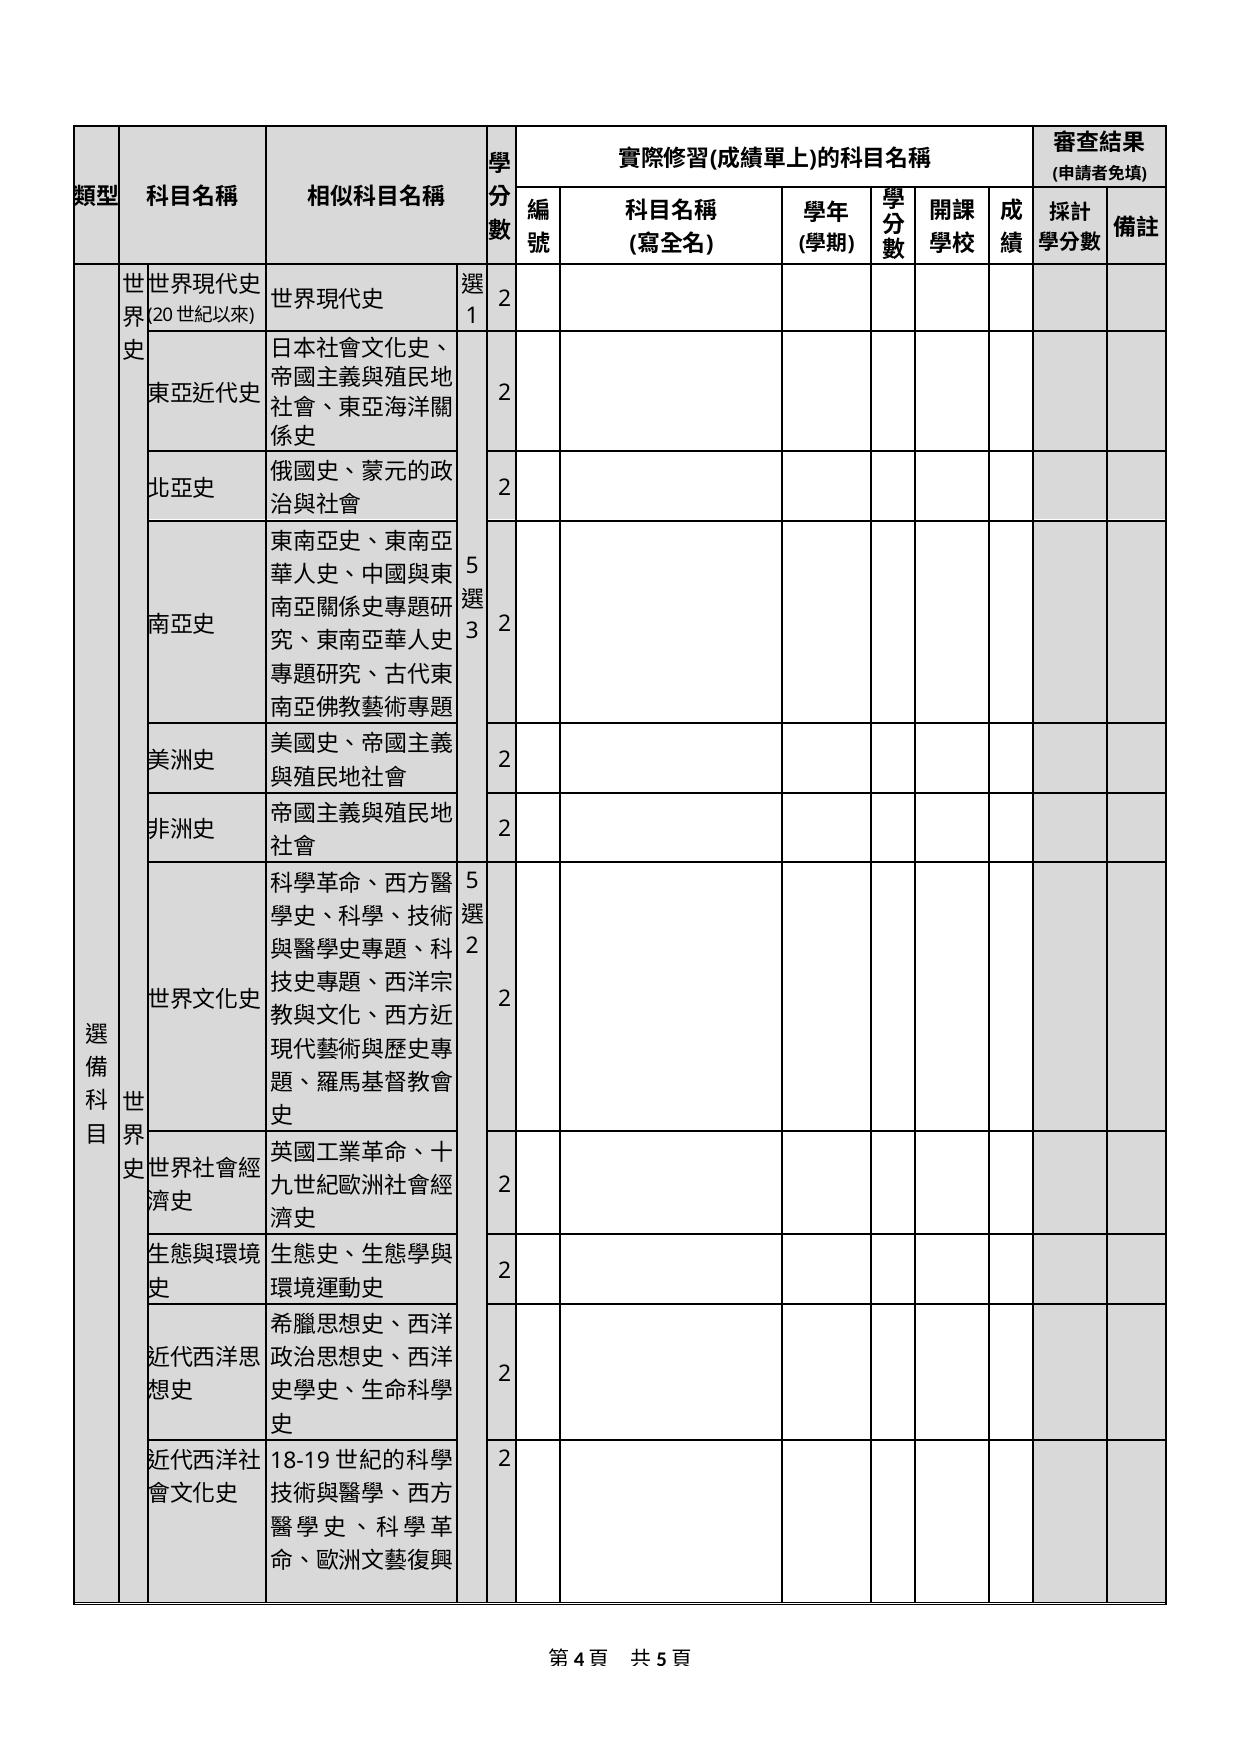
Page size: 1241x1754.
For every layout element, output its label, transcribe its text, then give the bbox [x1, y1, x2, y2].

table_cell [561, 1235, 781, 1303]
table_cell [990, 1441, 1032, 1602]
table_cell 2 [488, 1235, 515, 1303]
table_cell [872, 1235, 914, 1303]
table_cell [517, 724, 559, 792]
table_cell [1108, 1305, 1165, 1439]
table_cell [872, 863, 914, 1130]
table_cell [561, 724, 781, 792]
table_cell 北亞史 [149, 452, 265, 519]
table_cell 世界文化史 [149, 863, 265, 1130]
table_cell 東亞近代史 [149, 332, 265, 450]
table_cell [916, 265, 988, 330]
table_cell 近代西洋思想史 [149, 1305, 265, 1439]
table_cell [1108, 452, 1165, 519]
table_cell 成績 [990, 188, 1032, 263]
table_cell [783, 1441, 870, 1602]
table_cell [872, 332, 914, 450]
table_cell [990, 522, 1032, 722]
table_cell [783, 332, 870, 450]
table_cell [783, 724, 870, 792]
table_cell 南亞史 [149, 522, 265, 722]
table_cell 生態史、生態學與環境運動史 [267, 1235, 456, 1303]
table_cell [1034, 265, 1106, 330]
table_cell [517, 265, 559, 330]
table_cell [1108, 1235, 1165, 1303]
table_cell [916, 794, 988, 861]
table_cell 世界社會經濟史 [149, 1132, 265, 1233]
table_cell [783, 522, 870, 722]
table_cell [517, 1235, 559, 1303]
table_cell [990, 794, 1032, 861]
table_cell 選1 [458, 265, 486, 330]
table_cell 編號 [517, 188, 559, 263]
table_cell 美國史、帝國主義與殖民地社會 [267, 724, 456, 792]
table_cell [872, 522, 914, 722]
table_cell 世界史 世界史 [120, 265, 147, 1602]
table_cell [916, 1305, 988, 1439]
table_cell 俄國史、蒙元的政治與社會 [267, 452, 456, 519]
table_cell 學分數 [872, 188, 914, 263]
table_cell 世界現代史 [267, 265, 456, 330]
table_cell 採計 學分數 [1034, 188, 1106, 263]
table_cell [561, 863, 781, 1130]
table_cell 希臘思想史、西洋政治思想史、西洋史學史、生命科學史 [267, 1305, 456, 1439]
table_cell 英國工業革命、十九世紀歐洲社會經濟史 [267, 1132, 456, 1233]
table_cell [561, 1132, 781, 1233]
table_cell 科學革命、西方醫學史、科學、技術與醫學史專題、科技史專題、西洋宗教與文化、西方近現代藝術與歷史專題、羅馬基督教會史 [267, 863, 456, 1130]
table_cell [1034, 1235, 1106, 1303]
table_cell [1034, 863, 1106, 1130]
table_cell [561, 265, 781, 330]
table_header 學分數 [488, 127, 515, 263]
table_cell 2 [488, 452, 515, 519]
table_cell [990, 863, 1032, 1130]
table_cell [1034, 1305, 1106, 1439]
table_cell [783, 1305, 870, 1439]
table_cell [1108, 794, 1165, 861]
table_cell [990, 452, 1032, 519]
table_cell 2 [488, 794, 515, 861]
table_cell 東南亞史、東南亞華人史、中國與東南亞關係史專題研究、東南亞華人史專題研究、古代東南亞佛教藝術專題 [267, 522, 456, 722]
table_cell 近代西洋社會文化史 [149, 1441, 265, 1602]
table_cell [990, 1305, 1032, 1439]
table_cell 2 [488, 1441, 515, 1602]
table_cell [1108, 265, 1165, 330]
table_cell 非洲史 [149, 794, 265, 861]
table_cell [517, 1132, 559, 1233]
table_cell [517, 332, 559, 450]
table_cell 2 [488, 863, 515, 1130]
table_cell [990, 332, 1032, 450]
table_cell [1108, 1132, 1165, 1233]
table_cell [916, 332, 988, 450]
table_cell 生態與環境史 [149, 1235, 265, 1303]
table_cell 日本社會文化史、帝國主義與殖民地社會、東亞海洋關係史 [267, 332, 456, 450]
table_cell 2 [488, 724, 515, 792]
table_cell [1034, 1132, 1106, 1233]
table_cell [561, 794, 781, 861]
table_cell [1108, 1441, 1165, 1602]
table_cell [517, 452, 559, 519]
table_header 實際修習(成績單上)的科目名稱 [517, 127, 1032, 186]
table_cell [872, 1132, 914, 1233]
table_cell 帝國主義與殖民地社會 [267, 794, 456, 861]
table_cell [1108, 724, 1165, 792]
table_cell [916, 452, 988, 519]
table_cell [990, 724, 1032, 792]
table_cell [1108, 863, 1165, 1130]
table_cell [517, 522, 559, 722]
table_cell [872, 794, 914, 861]
table_cell [1034, 452, 1106, 519]
table_cell [916, 724, 988, 792]
table_cell [561, 332, 781, 450]
table_cell [517, 1441, 559, 1602]
table_cell 世界現代史(20世紀以來) [149, 265, 265, 330]
table_cell 2 [488, 1132, 515, 1233]
table_cell [872, 1441, 914, 1602]
table_cell [1034, 332, 1106, 450]
table_cell [517, 863, 559, 1130]
table_cell [561, 452, 781, 519]
table_cell [1034, 1441, 1106, 1602]
table_cell [1034, 794, 1106, 861]
table_cell [1034, 522, 1106, 722]
table_cell [783, 1235, 870, 1303]
table_cell 開課學校 [916, 188, 988, 263]
table_cell [916, 863, 988, 1130]
table_cell [783, 794, 870, 861]
table_cell [561, 1441, 781, 1602]
table_cell [990, 1235, 1032, 1303]
table_cell [916, 1235, 988, 1303]
table_cell 2 [488, 1305, 515, 1439]
table_cell [990, 1132, 1032, 1233]
table_cell 5選2 [458, 863, 486, 1602]
table_header 科目名稱 [120, 127, 265, 263]
table_cell 美洲史 [149, 724, 265, 792]
table_cell [872, 724, 914, 792]
table_cell 2 [488, 332, 515, 450]
table_cell [517, 794, 559, 861]
table_cell [872, 1305, 914, 1439]
table_header 審查結果 (申請者免填) [1034, 127, 1165, 186]
table_cell [872, 452, 914, 519]
table_cell [1108, 332, 1165, 450]
table_header 相似科目名稱 [267, 127, 486, 263]
table_cell 2 [488, 522, 515, 722]
table_cell 學年 (學期) [783, 188, 870, 263]
table_cell [783, 863, 870, 1130]
table_cell [1034, 724, 1106, 792]
table_cell [561, 522, 781, 722]
table_cell [916, 1441, 988, 1602]
table_cell [916, 1132, 988, 1233]
table_cell [561, 1305, 781, 1439]
table_cell [783, 452, 870, 519]
table_cell [1108, 522, 1165, 722]
table_cell 備註 [1108, 188, 1165, 263]
table_cell 2 [488, 265, 515, 330]
table_cell [872, 265, 914, 330]
table_cell [783, 265, 870, 330]
table_cell [990, 265, 1032, 330]
table_cell 5選3 [458, 332, 486, 861]
table_header 類型 [75, 127, 118, 263]
table_cell [517, 1305, 559, 1439]
table_cell 選 備 科 目 [75, 265, 118, 1602]
table_cell [783, 1132, 870, 1233]
table_cell [916, 522, 988, 722]
table_cell 18-19世紀的科學技術與醫學、西方醫學史、科學革命、歐洲文藝復興 [267, 1441, 456, 1602]
table_cell 科目名稱 (寫全名) [561, 188, 781, 263]
